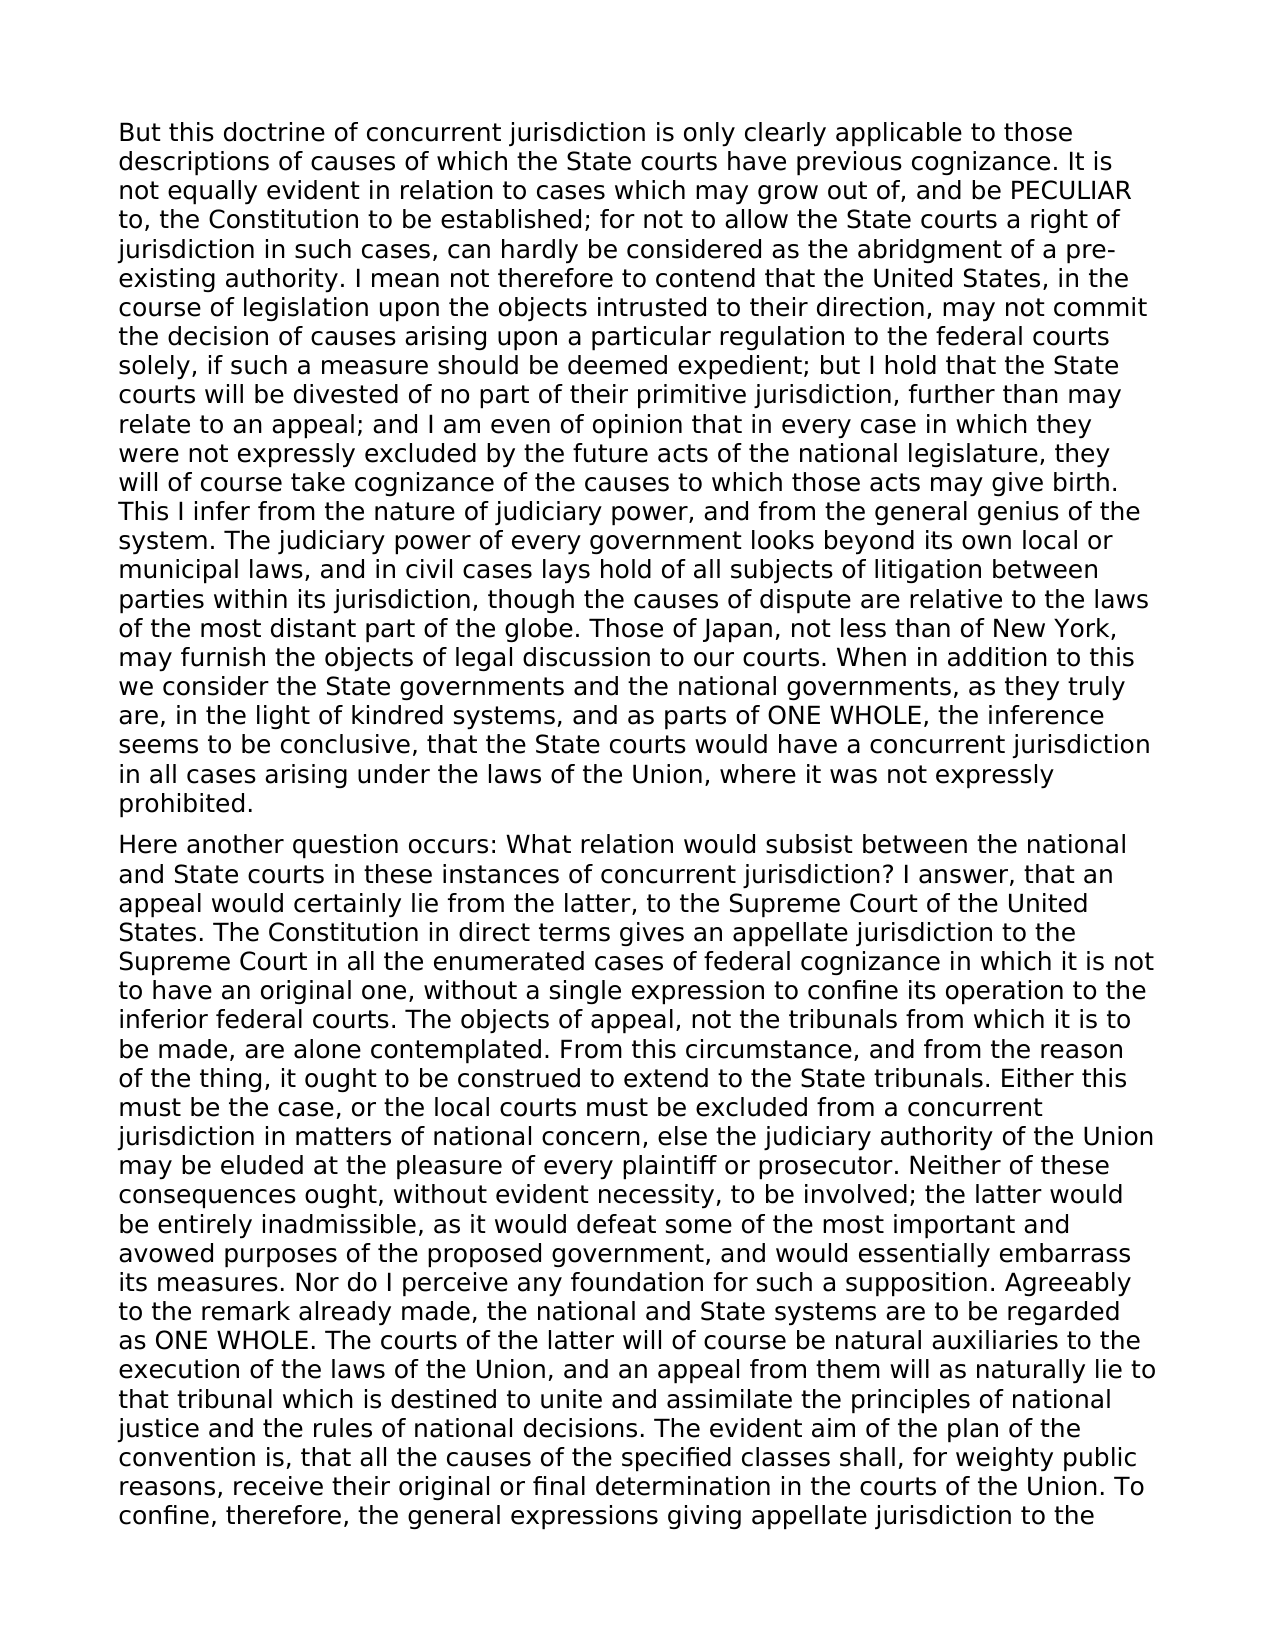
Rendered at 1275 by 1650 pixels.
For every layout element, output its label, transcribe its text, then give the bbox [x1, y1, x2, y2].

text But this doctrine of concurrent jurisdiction is only clearly applicable to those descriptions of causes of which the State courts have previous cognizance. It is not equally evident in relation to cases which may grow out of, and be PECULIAR to, the Constitution to be established; for not to allow the State courts a right of jurisdiction in such cases, can hardly be considered as the abridgment of a pre-existing authority. I mean not therefore to contend that the United States, in the course of legislation upon the objects intrusted to their direction, may not commit the decision of causes arising upon a particular regulation to the federal courts solely, if such a measure should be deemed expedient; but I hold that the State courts will be divested of no part of their primitive jurisdiction, further than may relate to an appeal; and I am even of opinion that in every case in which they were not expressly excluded by the future acts of the national legislature, they will of course take cognizance of the causes to which those acts may give birth. This I infer from the nature of judiciary power, and from the general genius of the system. The judiciary power of every government looks beyond its own local or municipal laws, and in civil cases lays hold of all subjects of litigation between parties within its jurisdiction, though the causes of dispute are relative to the laws of the most distant part of the globe. Those of Japan, not less than of New York, may furnish the objects of legal discussion to our courts. When in addition to this we consider the State governments and the national governments, as they truly are, in the light of kindred systems, and as parts of ONE WHOLE, the inference seems to be conclusive, that the State courts would have a concurrent jurisdiction in all cases arising under the laws of the Union, where it was not expressly prohibited. [118, 118, 1157, 818]
text Here another question occurs: What relation would subsist between the national and State courts in these instances of concurrent jurisdiction? I answer, that an appeal would certainly lie from the latter, to the Supreme Court of the United States. The Constitution in direct terms gives an appellate jurisdiction to the Supreme Court in all the enumerated cases of federal cognizance in which it is not to have an original one, without a single expression to confine its operation to the inferior federal courts. The objects of appeal, not the tribunals from which it is to be made, are alone contemplated. From this circumstance, and from the reason of the thing, it ought to be construed to extend to the State tribunals. Either this must be the case, or the local courts must be excluded from a concurrent jurisdiction in matters of national concern, else the judiciary authority of the Union may be eluded at the pleasure of every plaintiff or prosecutor. Neither of these consequences ought, without evident necessity, to be involved; the latter would be entirely inadmissible, as it would defeat some of the most important and avowed purposes of the proposed government, and would essentially embarrass its measures. Nor do I perceive any foundation for such a supposition. Agreeably to the remark already made, the national and State systems are to be regarded as ONE WHOLE. The courts of the latter will of course be natural auxiliaries to the execution of the laws of the Union, and an appeal from them will as naturally lie to that tribunal which is destined to unite and assimilate the principles of national justice and the rules of national decisions. The evident aim of the plan of the convention is, that all the causes of the specified classes shall, for weighty public reasons, receive their original or final determination in the courts of the Union. To confine, therefore, the general expressions giving appellate jurisdiction to the [118, 831, 1157, 1531]
